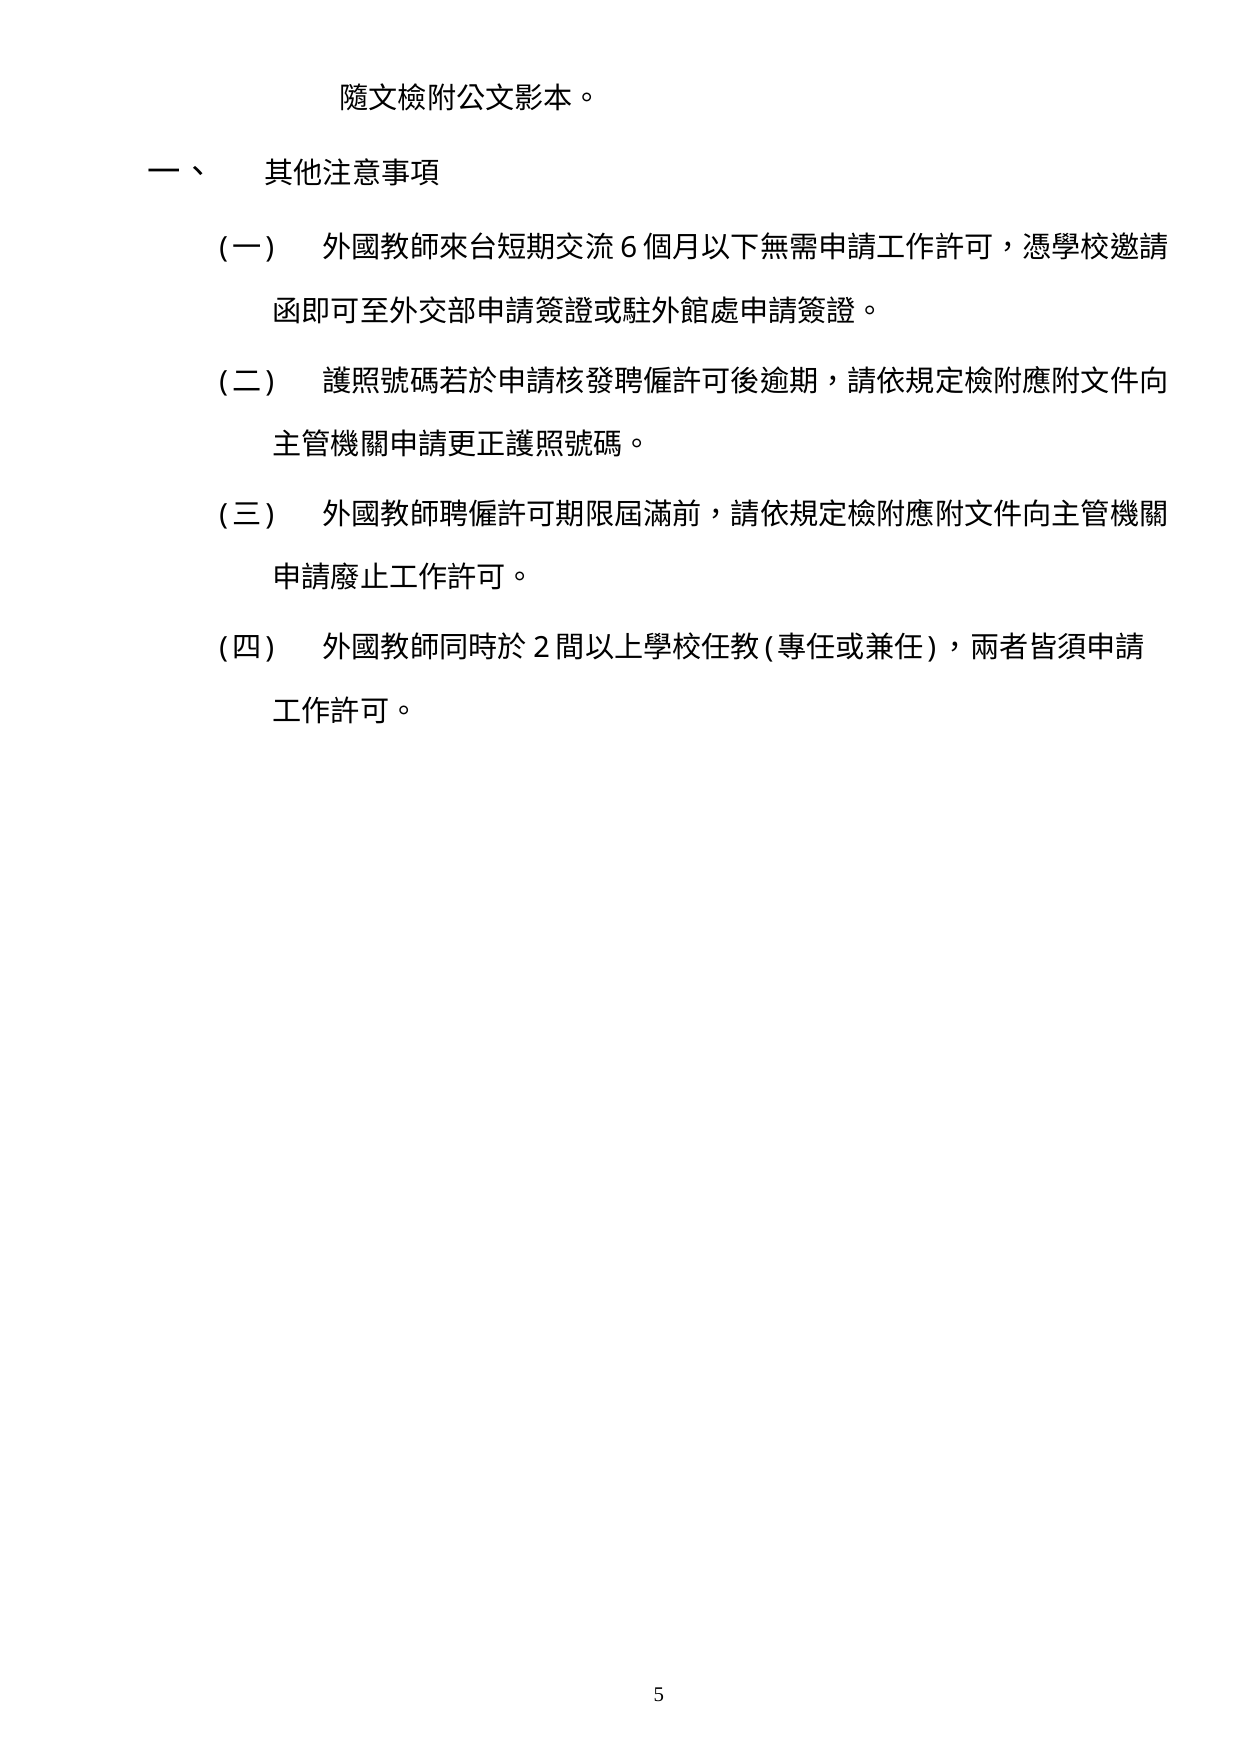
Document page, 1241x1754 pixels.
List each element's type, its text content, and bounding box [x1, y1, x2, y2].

list 外國教師同時於2間以上學校任教(專任或兼任)，兩者皆須申請工作許可。 [214, 624, 1169, 730]
list 外國教師來台短期交流6個月以下無需申請工作許可，憑學校邀請函即可至外交部申請簽證或駐外館處申請簽證。 [214, 224, 1169, 329]
list 護照號碼若於申請核發聘僱許可後逾期，請依規定檢附應附文件向主管機關申請更正護照號碼。 [214, 357, 1169, 463]
list 其他注意事項 [148, 145, 1169, 193]
list 外國教師聘僱許可期限屆滿前，請依規定檢附應附文件向主管機關申請廢止工作許可。 [214, 491, 1169, 596]
list 隨文檢附公文影本。 [289, 75, 1169, 117]
